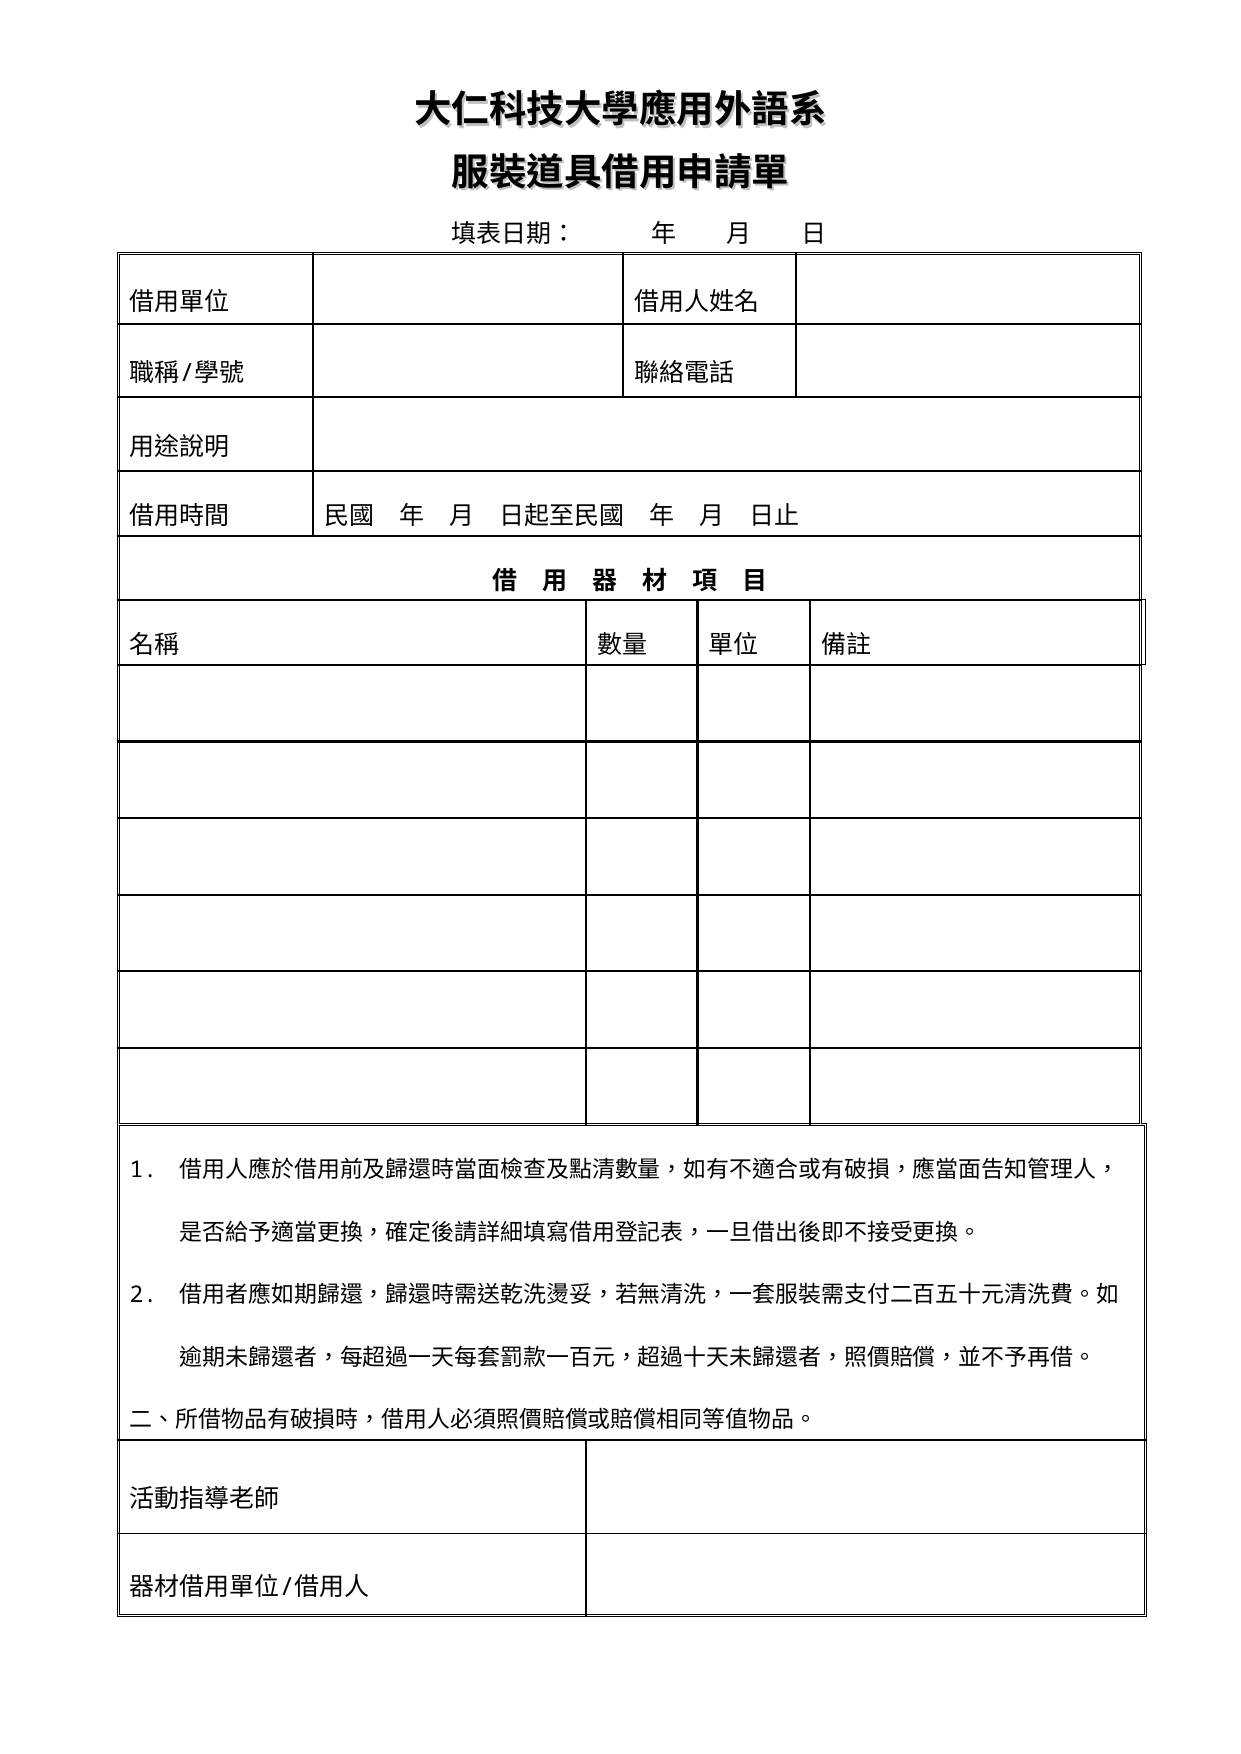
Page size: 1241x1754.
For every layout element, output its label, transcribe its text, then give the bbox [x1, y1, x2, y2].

table_header [1142, 252, 1146, 323]
table_cell [811, 896, 1139, 970]
table_cell [587, 896, 696, 970]
table_cell [1142, 396, 1146, 470]
table_cell [699, 896, 809, 970]
table_cell [699, 819, 809, 893]
table_cell [811, 972, 1139, 1047]
table_cell 名稱 [120, 601, 585, 664]
table_cell 借用時間 [120, 472, 312, 535]
table_cell [587, 1441, 1144, 1532]
table_cell [1142, 970, 1146, 1047]
table_cell [699, 666, 809, 740]
table_cell [1142, 817, 1146, 893]
table_cell [120, 743, 585, 817]
table_cell [699, 1049, 809, 1123]
table_cell 用途說明 [120, 398, 312, 470]
table_cell 職稱/學號 [120, 325, 312, 396]
table_cell 數量 [587, 601, 696, 664]
table_cell 借用人應於借用前及歸還時當面檢查及點清數量，如有不適合或有破損，應當面告知管理人，是否給予適當更換，確定後請詳細填寫借用登記表，一旦借出後即不接受更換。 借用者應如期歸還，歸還時需送乾洗燙妥，若無清洗，一套服裝需支付二百五十元清洗費。如逾期未歸還者，每超過一天每套罰款一百元，超過十天未歸還者，照價賠償，並不予再借。 二、所借物品有破損時，借用人必須照價賠償或賠償相同等值物品。 [120, 1126, 1144, 1439]
table_cell [811, 819, 1139, 893]
table_cell [120, 972, 585, 1047]
text 服裝道具借用申請單 [118, 127, 1122, 190]
table_cell [811, 1049, 1139, 1123]
table_cell [1142, 740, 1146, 817]
table_cell [1142, 894, 1146, 970]
table_cell [1142, 535, 1146, 599]
table_cell 單位 [699, 601, 809, 664]
table_cell [120, 896, 585, 970]
table_cell [120, 819, 585, 893]
table_cell [587, 666, 696, 740]
table_cell 聯絡電話 [624, 325, 795, 396]
table_cell [1142, 470, 1146, 535]
table_cell 活動指導老師 [120, 1441, 585, 1532]
table_cell [314, 325, 622, 396]
table_cell [587, 1049, 696, 1123]
table_cell [587, 972, 696, 1047]
table_cell 備註 [811, 601, 1139, 664]
table_cell [699, 743, 809, 817]
table_cell [120, 1049, 585, 1123]
table_header 借用單位 [120, 255, 312, 323]
table_cell [797, 325, 1139, 396]
table_header [314, 255, 622, 323]
text 大仁科技大學應用外語系 [118, 65, 1122, 127]
table_cell [120, 666, 585, 740]
table_cell [1142, 323, 1146, 396]
table_cell 借 用 器 材 項 目 [120, 537, 1139, 599]
table_cell 器材借用單位/借用人 [120, 1534, 585, 1614]
table_cell [587, 1534, 1144, 1614]
table_header [797, 255, 1139, 323]
table_cell 民國 年 月 日起至民國 年 月 日止 [314, 472, 1139, 535]
table_cell [699, 972, 809, 1047]
table_cell [811, 743, 1139, 817]
table_cell [811, 666, 1139, 740]
table_cell [587, 743, 696, 817]
table_cell [587, 819, 696, 893]
table_cell [1142, 1047, 1146, 1123]
table_cell [1142, 665, 1146, 740]
table_cell [314, 398, 1139, 470]
text 填表日期： 年 月 日 [118, 190, 1122, 252]
table_header 借用人姓名 [624, 255, 795, 323]
